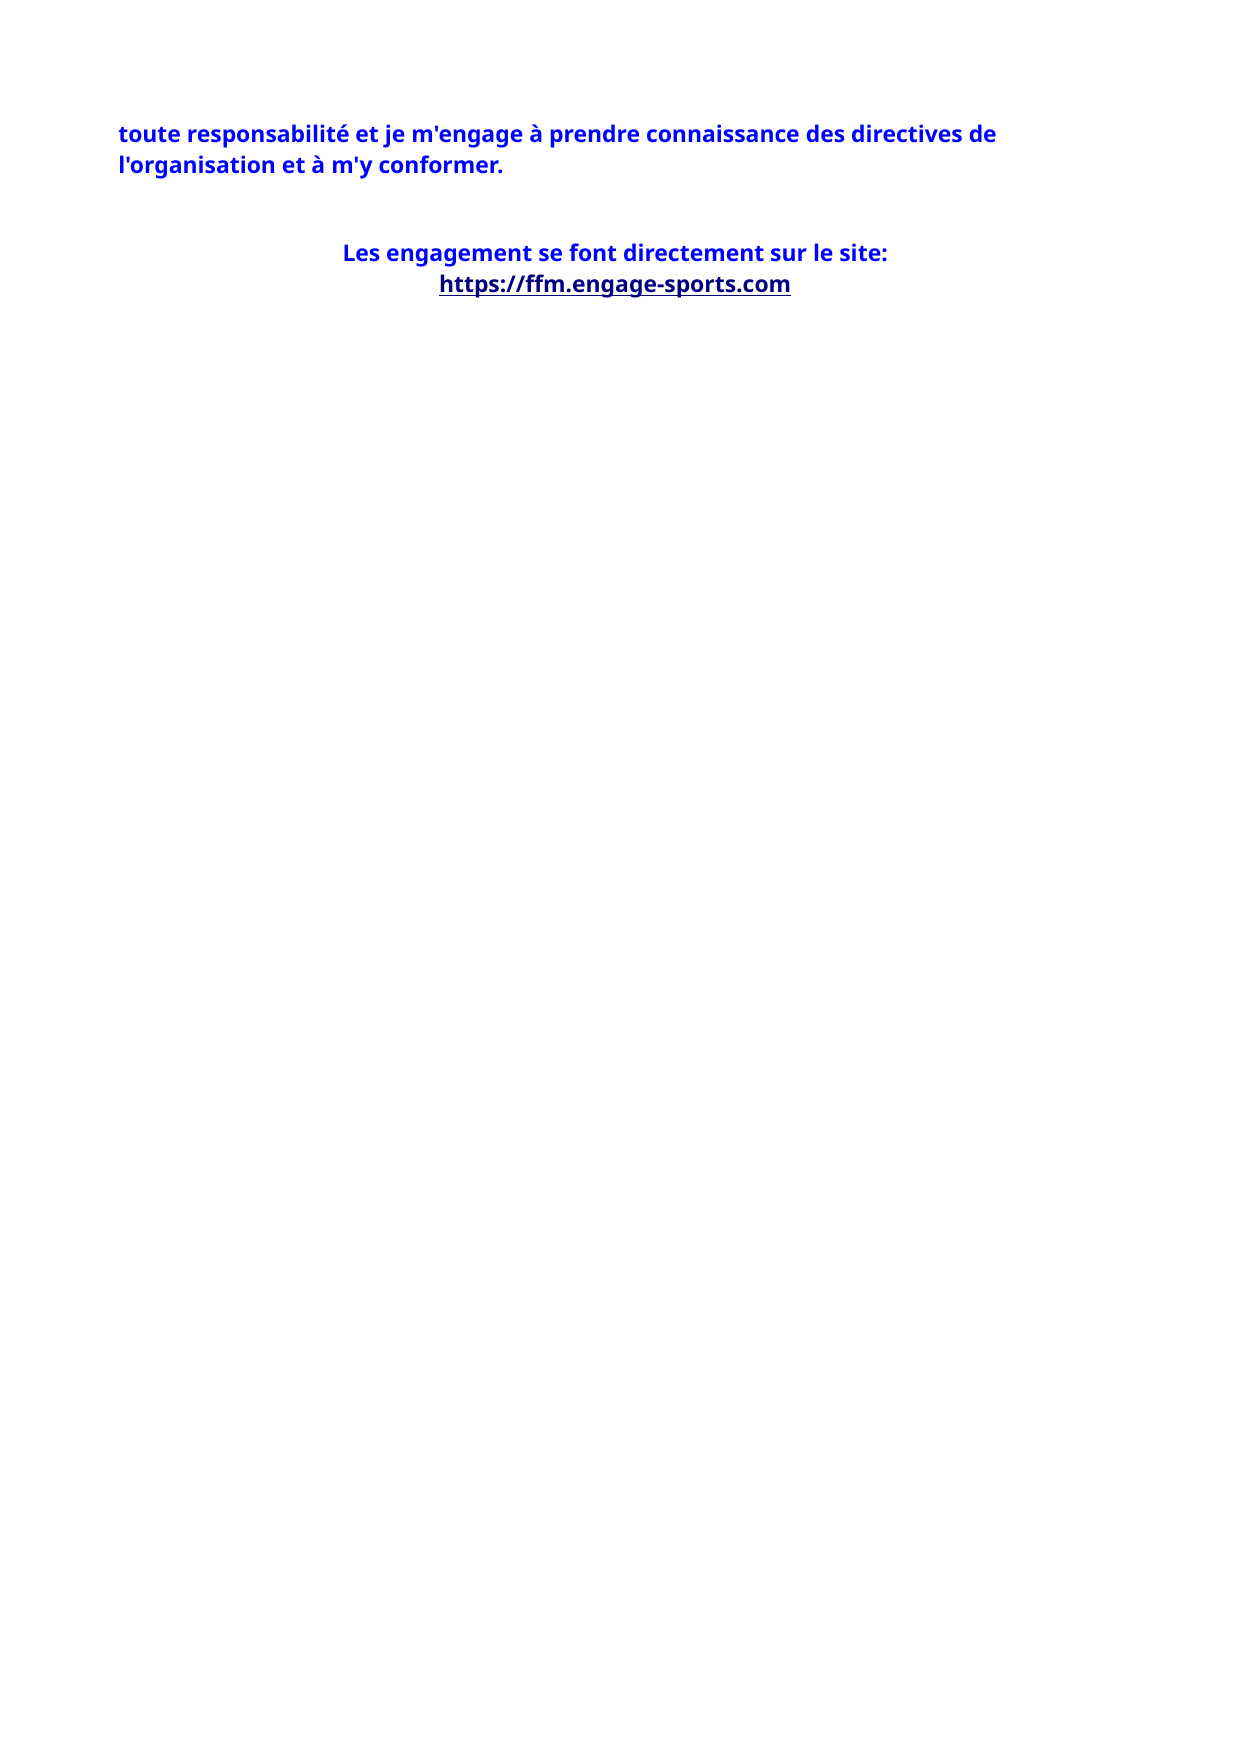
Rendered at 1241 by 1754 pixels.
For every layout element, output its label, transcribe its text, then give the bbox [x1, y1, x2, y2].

text Les engagement se font directement sur le site: [118, 237, 1112, 268]
text toute responsabilité et je m'engage à prendre connaissance des directives de l'organisation et à m'y conformer. [118, 118, 1098, 181]
text https://ffm.engage-sports.com [118, 268, 1112, 299]
